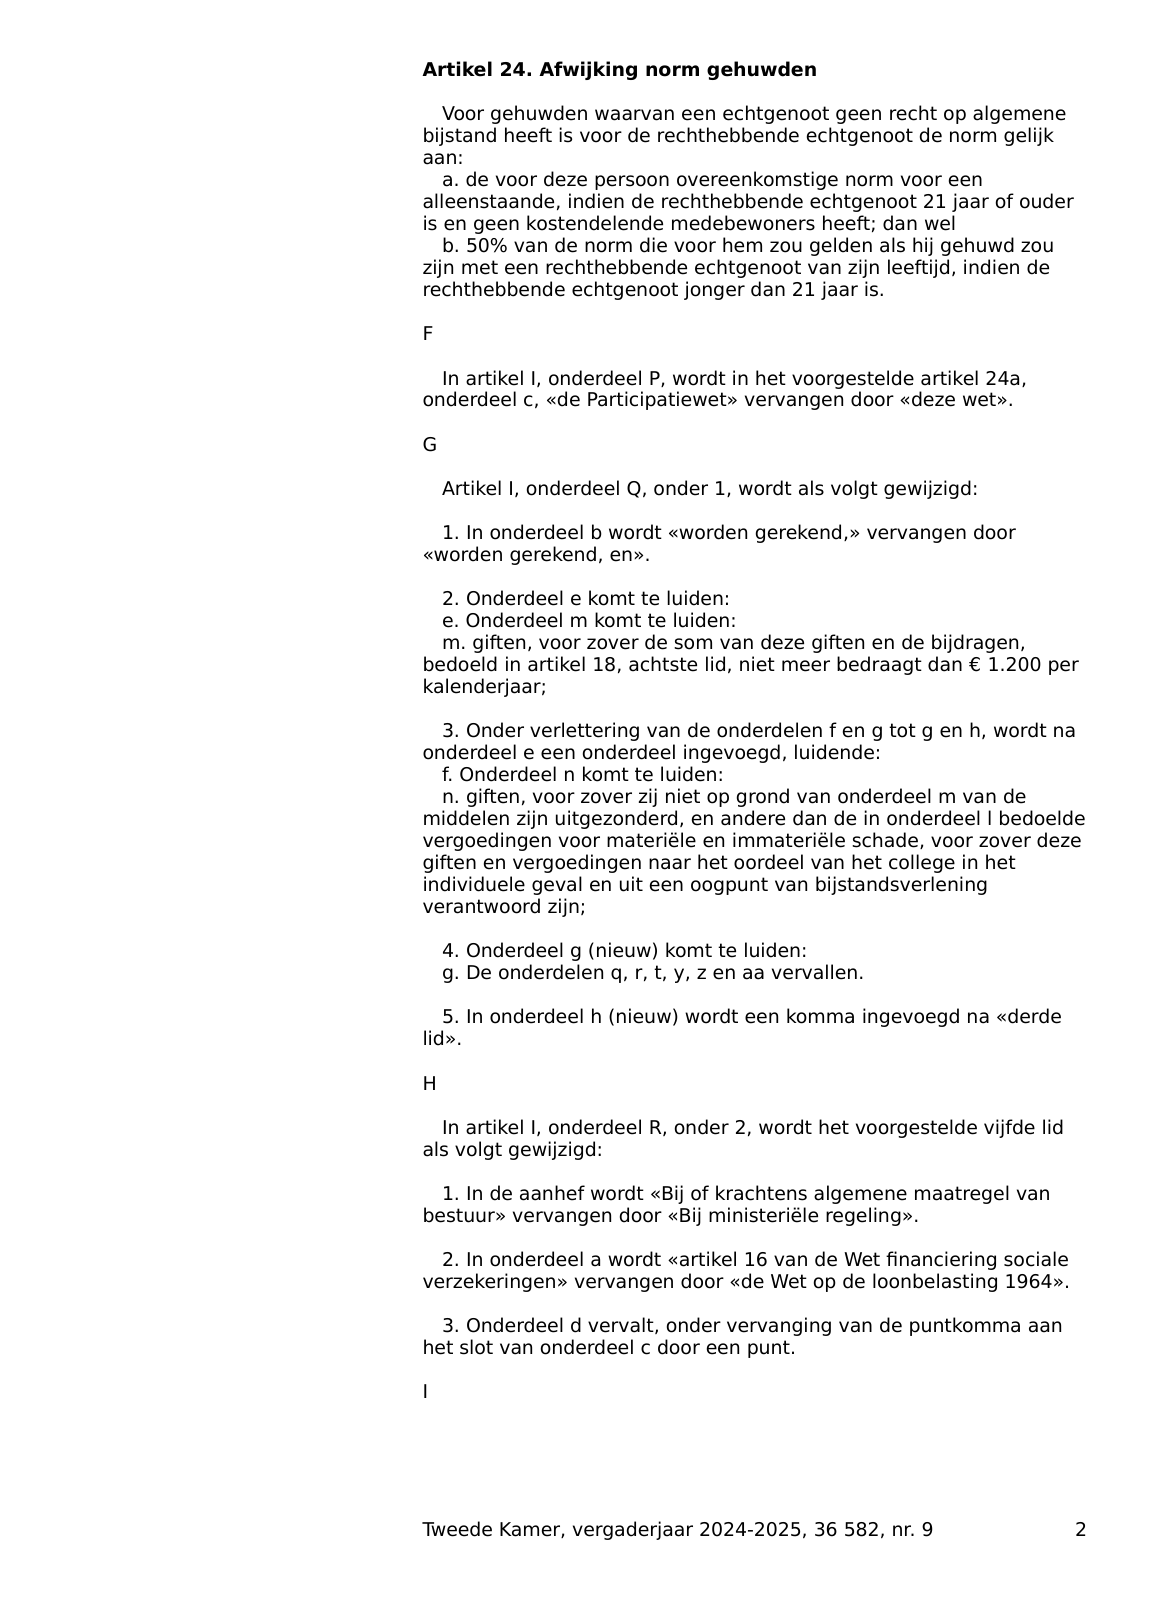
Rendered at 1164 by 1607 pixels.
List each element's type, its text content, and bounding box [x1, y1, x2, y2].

text 2. Onderdeel e komt te luiden: [422, 588, 1087, 610]
text 3. Onder verlettering van de onderdelen f en g tot g en h, wordt na onderdeel e een onderdeel ingevoegd, luidende: [422, 720, 1087, 764]
text f. Onderdeel n komt te luiden: [422, 764, 1087, 786]
text 5. In onderdeel h (nieuw) wordt een komma ingevoegd na «derde lid». [422, 1006, 1087, 1050]
text b. 50% van de norm die voor hem zou gelden als hij gehuwd zou zijn met een rechthebbende echtgenoot van zijn leeftijd, indien de rechthebbende echtgenoot jonger dan 21 jaar is. [422, 235, 1087, 301]
text m. giften, voor zover de som van deze giften en de bijdragen, bedoeld in artikel 18, achtste lid, niet meer bedraagt dan € 1.200 per kalenderjaar; [422, 632, 1087, 698]
text 3. Onderdeel d vervalt, onder vervanging van de puntkomma aan het slot van onderdeel c door een punt. [422, 1315, 1087, 1359]
text Voor gehuwden waarvan een echtgenoot geen recht op algemene bijstand heeft is voor de rechthebbende echtgenoot de norm gelijk aan: [422, 103, 1087, 169]
text 2. In onderdeel a wordt «artikel 16 van de Wet financiering sociale verzekeringen» vervangen door «de Wet op de loonbelasting 1964». [422, 1249, 1087, 1293]
text In artikel I, onderdeel R, onder 2, wordt het voorgestelde vijfde lid als volgt gewijzigd: [422, 1117, 1087, 1161]
subtitle Artikel 24. Afwijking norm gehuwden [422, 59, 1087, 81]
subtitle H [422, 1072, 1087, 1094]
subtitle G [422, 433, 1087, 456]
text 1. In de aanhef wordt «Bij of krachtens algemene maatregel van bestuur» vervangen door «Bij ministeriële regeling». [422, 1183, 1087, 1227]
text In artikel I, onderdeel P, wordt in het voorgestelde artikel 24a, onderdeel c, «de Participatiewet» vervangen door «deze wet». [422, 367, 1087, 411]
subtitle I [422, 1381, 1087, 1403]
subtitle F [422, 323, 1087, 345]
text e. Onderdeel m komt te luiden: [422, 610, 1087, 632]
text 1. In onderdeel b wordt «worden gerekend,» vervangen door «worden gerekend, en». [422, 522, 1087, 566]
text n. giften, voor zover zij niet op grond van onderdeel m van de middelen zijn uitgezonderd, en andere dan de in onderdeel l bedoelde vergoedingen voor materiële en immateriële schade, voor zover deze giften en vergoedingen naar het oordeel van het college in het individuele geval en uit een oogpunt van bijstandsverlening verantwoord zijn; [422, 786, 1087, 918]
text a. de voor deze persoon overeenkomstige norm voor een alleenstaande, indien de rechthebbende echtgenoot 21 jaar of ouder is en geen kostendelende medebewoners heeft; dan wel [422, 169, 1087, 235]
text 4. Onderdeel g (nieuw) komt te luiden: [422, 940, 1087, 962]
text g. De onderdelen q, r, t, y, z en aa vervallen. [422, 962, 1087, 984]
text Artikel I, onderdeel Q, onder 1, wordt als volgt gewijzigd: [422, 478, 1087, 500]
